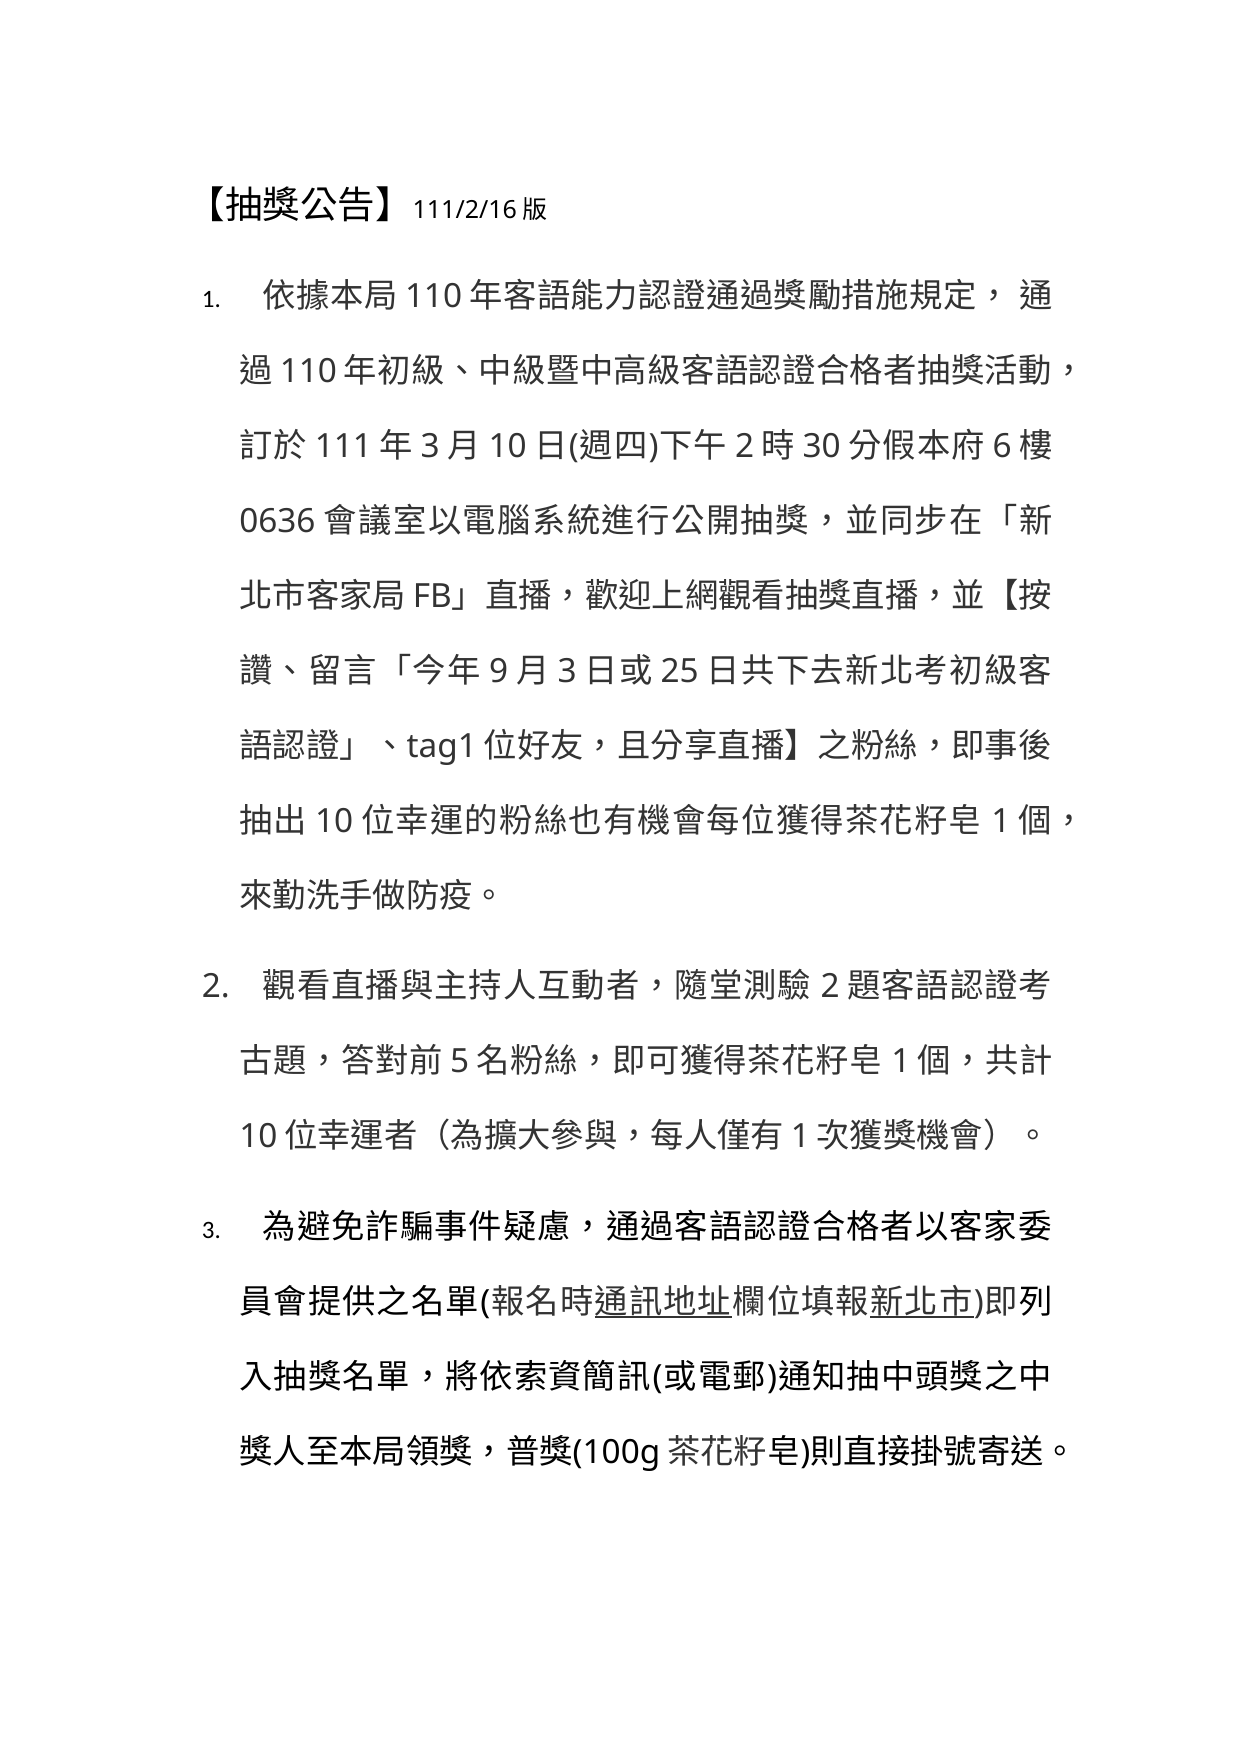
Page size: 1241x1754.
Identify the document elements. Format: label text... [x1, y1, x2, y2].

list 為避免詐騙事件疑慮，通過客語認證合格者以客家委員會提供之名單(報名時通訊地址欄位填報新北市)即列入抽獎名單，將依索資簡訊(或電郵)通知抽中頭獎之中獎人至本局領獎，普獎(100g茶花籽皂)則直接掛號寄送。 [202, 1186, 1053, 1486]
list 依據本局110年客語能力認證通過獎勵措施規定， 通過110年初級、中級暨中高級客語認證合格者抽獎活動，訂於111年3月10日(週四)下午2時30分假本府6樓0636會議室以電腦系統進行公開抽獎，並同步在「新北市客家局FB」直播，歡迎上網觀看抽獎直播，並【按讚、留言「今年9月3日或25日共下去新北考初級客語認證」、tag1位好友，且分享直播】之粉絲，即事後抽出10位幸運的粉絲也有機會每位獲得茶花籽皂1個，來勤洗手做防疫。 [202, 255, 1053, 930]
list 觀看直播與主持人互動者，隨堂測驗2題客語認證考古題，答對前5名粉絲，即可獲得茶花籽皂1個，共計10位幸運者（為擴大參與，每人僅有1次獲獎機會）。 [202, 946, 1053, 1171]
text 【抽獎公告】111/2/16版 [187, 164, 1053, 239]
